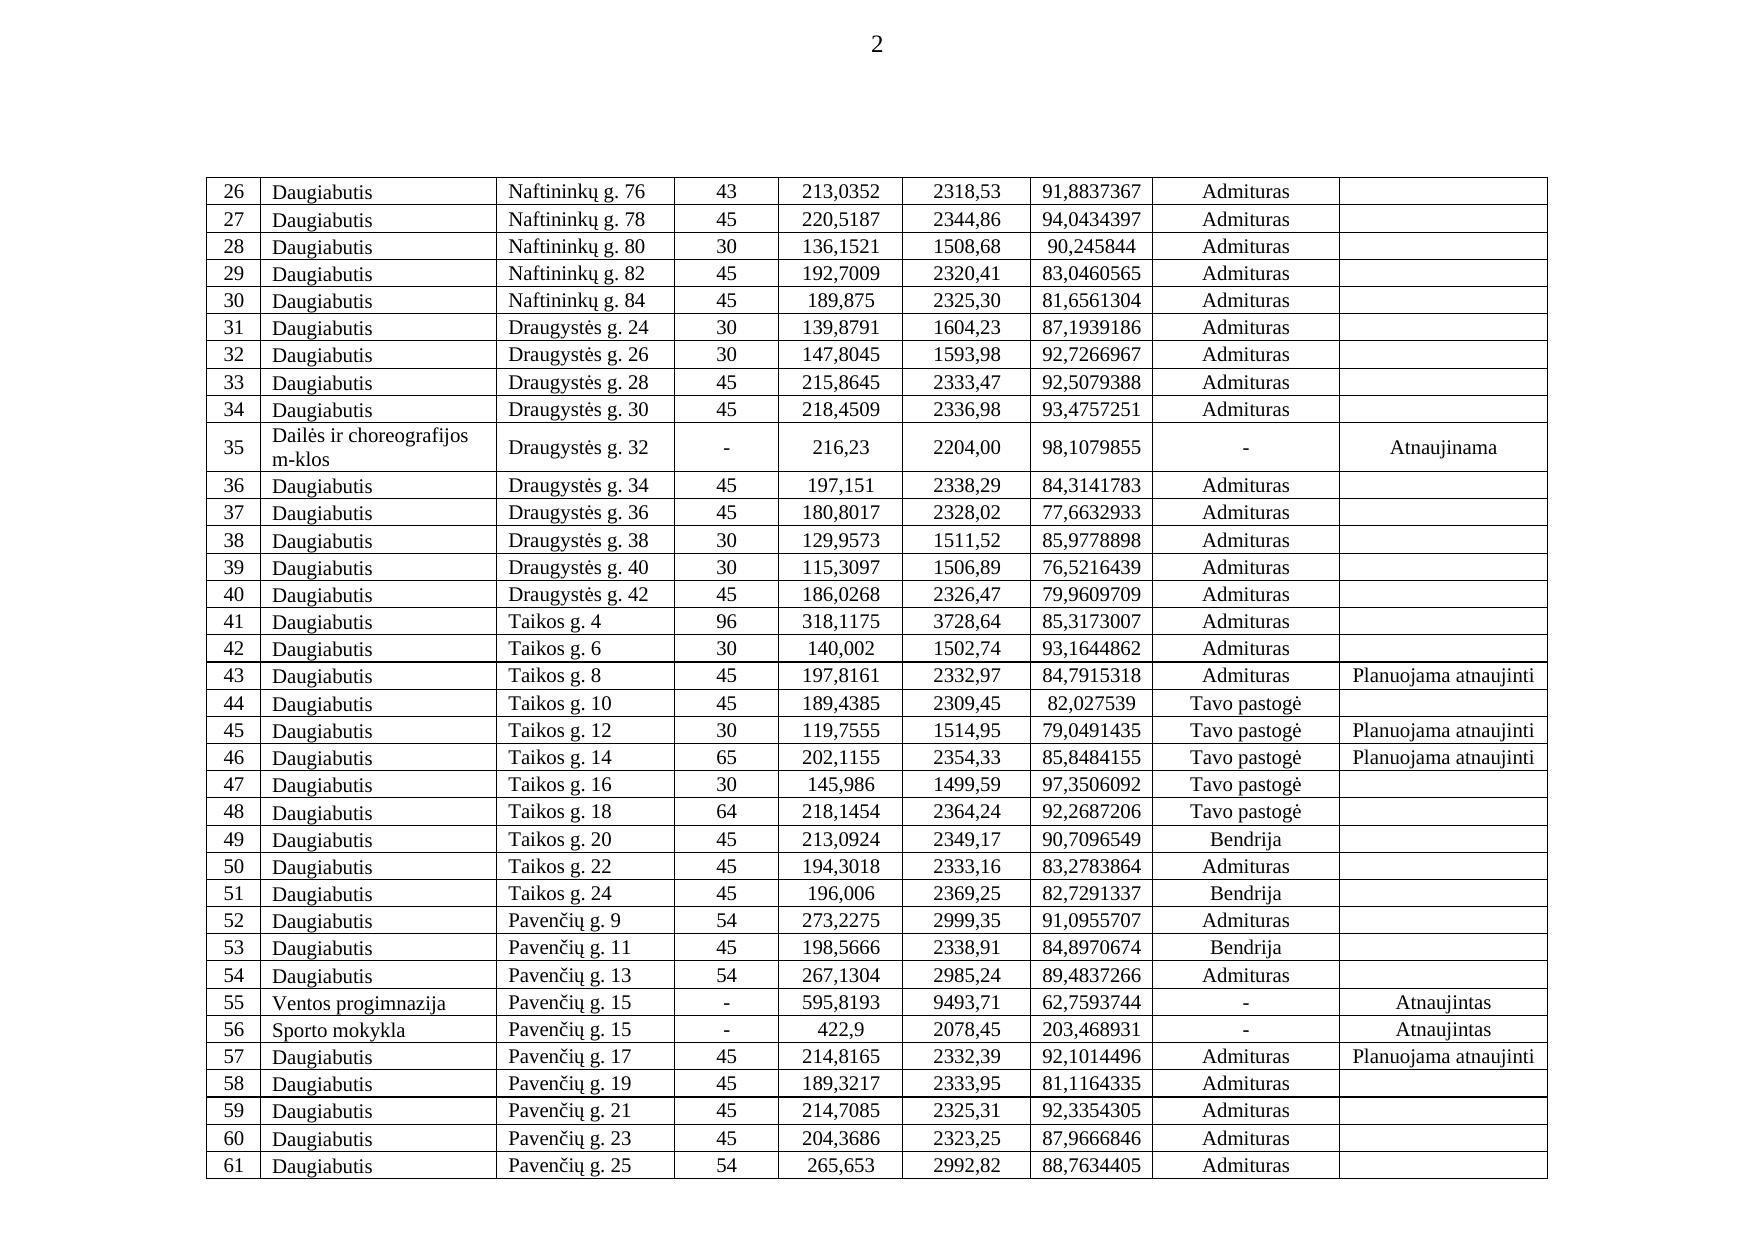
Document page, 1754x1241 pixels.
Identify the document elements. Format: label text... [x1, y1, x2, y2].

table_cell Daugiabutis [261, 853, 496, 879]
table_cell 45 [675, 853, 778, 879]
table_cell Admituras [1153, 260, 1339, 286]
table_cell Admituras [1153, 1098, 1339, 1123]
table_cell 2325,31 [903, 1098, 1030, 1123]
table_cell 1499,59 [903, 771, 1030, 797]
table_cell 61 [207, 1152, 260, 1178]
table_cell 45 [207, 717, 260, 743]
table_cell 213,0924 [779, 826, 902, 852]
table_cell 39 [207, 554, 260, 580]
table_cell [1340, 907, 1547, 933]
table_cell 45 [675, 499, 778, 525]
table_cell [1340, 581, 1547, 607]
table_cell 2325,30 [903, 287, 1030, 313]
table_cell Daugiabutis [261, 744, 496, 770]
table_cell 2333,95 [903, 1070, 1030, 1096]
table_cell 318,1175 [779, 608, 902, 634]
table_cell 85,9778898 [1031, 526, 1152, 553]
table_cell Pavenčių g. 15 [497, 1016, 674, 1042]
table_cell 31 [207, 314, 260, 340]
table_cell [1340, 880, 1547, 906]
table_cell Bendrija [1153, 880, 1339, 906]
table_cell 30 [675, 233, 778, 259]
table_cell Admituras [1153, 178, 1339, 204]
table_cell 45 [675, 472, 778, 498]
table_cell 147,8045 [779, 341, 902, 367]
table_cell 1502,74 [903, 635, 1030, 661]
table_cell - [1153, 1016, 1339, 1042]
table_cell Admituras [1153, 635, 1339, 661]
table_cell Daugiabutis [261, 554, 496, 580]
table_cell Daugiabutis [261, 341, 496, 367]
table_cell 119,7555 [779, 717, 902, 743]
table_cell 2309,45 [903, 690, 1030, 716]
table_cell Draugystės g. 26 [497, 341, 674, 367]
table_cell 93,4757251 [1031, 396, 1152, 422]
table_cell 35 [207, 423, 260, 471]
table_cell Admituras [1153, 526, 1339, 553]
table_cell [1340, 314, 1547, 340]
table_cell Daugiabutis [261, 205, 496, 232]
table_cell Draugystės g. 42 [497, 581, 674, 607]
table_cell 1511,52 [903, 526, 1030, 553]
table_cell Taikos g. 24 [497, 880, 674, 906]
table_cell 32 [207, 341, 260, 367]
table_cell Naftininkų g. 80 [497, 233, 674, 259]
table_cell 2336,98 [903, 396, 1030, 422]
table_cell Tavo pastogė [1153, 744, 1339, 770]
table_cell 2344,86 [903, 205, 1030, 232]
table_cell 9493,71 [903, 989, 1030, 1015]
table_cell [1340, 608, 1547, 634]
table_cell [1340, 396, 1547, 422]
table_cell Naftininkų g. 76 [497, 178, 674, 204]
table_cell 45 [675, 690, 778, 716]
table_cell Taikos g. 22 [497, 853, 674, 879]
table_cell 29 [207, 260, 260, 286]
table_cell 213,0352 [779, 178, 902, 204]
table_cell 52 [207, 907, 260, 933]
table_cell 92,5079388 [1031, 369, 1152, 395]
table_cell 90,245844 [1031, 233, 1152, 259]
table_cell 96 [675, 608, 778, 634]
table_cell Bendrija [1153, 934, 1339, 960]
table_cell 2320,41 [903, 260, 1030, 286]
table_cell [1340, 178, 1547, 204]
table_cell Daugiabutis [261, 608, 496, 634]
table_cell 145,986 [779, 771, 902, 797]
table_cell 57 [207, 1043, 260, 1069]
table_cell Naftininkų g. 82 [497, 260, 674, 286]
table_cell 56 [207, 1016, 260, 1042]
table_cell Admituras [1153, 287, 1339, 313]
table_cell Admituras [1153, 1070, 1339, 1096]
table_cell 186,0268 [779, 581, 902, 607]
table_cell 30 [675, 314, 778, 340]
table_cell Draugystės g. 34 [497, 472, 674, 498]
table_cell 2332,97 [903, 663, 1030, 688]
table_cell Taikos g. 14 [497, 744, 674, 770]
table_cell Draugystės g. 24 [497, 314, 674, 340]
table_cell Admituras [1153, 499, 1339, 525]
table_cell 139,8791 [779, 314, 902, 340]
table_cell 81,6561304 [1031, 287, 1152, 313]
table_cell 218,1454 [779, 798, 902, 824]
table_cell Draugystės g. 32 [497, 423, 674, 471]
table_cell Admituras [1153, 396, 1339, 422]
table_cell Daugiabutis [261, 1098, 496, 1123]
table_cell 48 [207, 798, 260, 824]
table_cell Pavenčių g. 21 [497, 1098, 674, 1123]
table_cell Daugiabutis [261, 472, 496, 498]
table_cell Draugystės g. 30 [497, 396, 674, 422]
table_cell Admituras [1153, 907, 1339, 933]
table_cell [1340, 369, 1547, 395]
table_cell 51 [207, 880, 260, 906]
table_cell 265,653 [779, 1152, 902, 1178]
table_cell 84,3141783 [1031, 472, 1152, 498]
table_cell 50 [207, 853, 260, 879]
table_cell 194,3018 [779, 853, 902, 879]
table_cell Taikos g. 18 [497, 798, 674, 824]
table_cell Daugiabutis [261, 961, 496, 988]
table_cell [1340, 798, 1547, 824]
table_cell Daugiabutis [261, 880, 496, 906]
table_cell Tavo pastogė [1153, 690, 1339, 716]
table_cell [1340, 1125, 1547, 1151]
table_cell 85,8484155 [1031, 744, 1152, 770]
table_cell 33 [207, 369, 260, 395]
table_cell 91,8837367 [1031, 178, 1152, 204]
table_cell - [675, 423, 778, 471]
table_cell Taikos g. 10 [497, 690, 674, 716]
table_cell 2354,33 [903, 744, 1030, 770]
table_cell 197,8161 [779, 663, 902, 688]
table_cell [1340, 499, 1547, 525]
table_cell Pavenčių g. 23 [497, 1125, 674, 1151]
table_cell [1340, 690, 1547, 716]
table_cell 53 [207, 934, 260, 960]
table_cell 43 [675, 178, 778, 204]
table_cell Atnaujintas [1340, 989, 1547, 1015]
table_cell 36 [207, 472, 260, 498]
table_cell Daugiabutis [261, 233, 496, 259]
table_cell 44 [207, 690, 260, 716]
table_cell Taikos g. 6 [497, 635, 674, 661]
table_cell 218,4509 [779, 396, 902, 422]
table_cell 189,4385 [779, 690, 902, 716]
table_cell Draugystės g. 36 [497, 499, 674, 525]
table_cell 45 [675, 396, 778, 422]
table_cell 92,1014496 [1031, 1043, 1152, 1069]
table_cell 93,1644862 [1031, 635, 1152, 661]
table_cell 3728,64 [903, 608, 1030, 634]
table_cell Planuojama atnaujinti [1340, 663, 1547, 688]
table_cell 45 [675, 1098, 778, 1123]
table_cell 30 [675, 526, 778, 553]
table_cell 28 [207, 233, 260, 259]
table_cell 196,006 [779, 880, 902, 906]
table_cell 129,9573 [779, 526, 902, 553]
table_cell 45 [675, 260, 778, 286]
table_cell Naftininkų g. 78 [497, 205, 674, 232]
table_cell 1604,23 [903, 314, 1030, 340]
table_cell Pavenčių g. 19 [497, 1070, 674, 1096]
table_cell 189,3217 [779, 1070, 902, 1096]
table_cell 88,7634405 [1031, 1152, 1152, 1178]
table_cell [1340, 554, 1547, 580]
table_cell [1340, 826, 1547, 852]
table_cell 45 [675, 934, 778, 960]
table_cell Daugiabutis [261, 526, 496, 553]
table_cell Taikos g. 4 [497, 608, 674, 634]
table_cell 1508,68 [903, 233, 1030, 259]
table_cell 92,7266967 [1031, 341, 1152, 367]
table_cell 97,3506092 [1031, 771, 1152, 797]
table_cell 140,002 [779, 635, 902, 661]
table_cell Admituras [1153, 205, 1339, 232]
table_cell 180,8017 [779, 499, 902, 525]
table_cell Admituras [1153, 853, 1339, 879]
table_cell Dailės ir choreografijos m-klos [261, 423, 496, 471]
table_cell 2328,02 [903, 499, 1030, 525]
table_cell 2323,25 [903, 1125, 1030, 1151]
table_cell 2985,24 [903, 961, 1030, 988]
table_cell 192,7009 [779, 260, 902, 286]
table_cell 54 [675, 1152, 778, 1178]
table_cell 2332,39 [903, 1043, 1030, 1069]
table_cell [1340, 472, 1547, 498]
table_cell 54 [675, 961, 778, 988]
table_cell Taikos g. 16 [497, 771, 674, 797]
table_cell 267,1304 [779, 961, 902, 988]
table_cell Pavenčių g. 17 [497, 1043, 674, 1069]
table_cell Tavo pastogė [1153, 771, 1339, 797]
table_cell Admituras [1153, 341, 1339, 367]
table_cell 115,3097 [779, 554, 902, 580]
table_cell 43 [207, 663, 260, 688]
table_cell Daugiabutis [261, 287, 496, 313]
table_cell Planuojama atnaujinti [1340, 744, 1547, 770]
table_cell Daugiabutis [261, 826, 496, 852]
table_cell 2318,53 [903, 178, 1030, 204]
table_cell Admituras [1153, 1125, 1339, 1151]
table_cell Admituras [1153, 608, 1339, 634]
table_cell [1340, 934, 1547, 960]
table_cell 2369,25 [903, 880, 1030, 906]
table_cell Naftininkų g. 84 [497, 287, 674, 313]
table_cell - [675, 989, 778, 1015]
table_cell 45 [675, 663, 778, 688]
table_cell 64 [675, 798, 778, 824]
table_cell Daugiabutis [261, 499, 496, 525]
table_cell Daugiabutis [261, 798, 496, 824]
table_cell Admituras [1153, 369, 1339, 395]
table_cell 2338,29 [903, 472, 1030, 498]
table_cell Draugystės g. 28 [497, 369, 674, 395]
table_cell Daugiabutis [261, 1043, 496, 1069]
table_cell 91,0955707 [1031, 907, 1152, 933]
table_cell 34 [207, 396, 260, 422]
table_cell 189,875 [779, 287, 902, 313]
table_cell 45 [675, 826, 778, 852]
table_cell 30 [207, 287, 260, 313]
table_cell Pavenčių g. 9 [497, 907, 674, 933]
table_cell 2999,35 [903, 907, 1030, 933]
table_cell 54 [675, 907, 778, 933]
table_cell Ventos progimnazija [261, 989, 496, 1015]
table_cell 1593,98 [903, 341, 1030, 367]
table_cell Admituras [1153, 314, 1339, 340]
table_cell Pavenčių g. 25 [497, 1152, 674, 1178]
table_cell 214,8165 [779, 1043, 902, 1069]
table_cell 54 [207, 961, 260, 988]
table_cell [1340, 1098, 1547, 1123]
table_cell 1514,95 [903, 717, 1030, 743]
table_cell 197,151 [779, 472, 902, 498]
table_cell 92,3354305 [1031, 1098, 1152, 1123]
table_cell 30 [675, 341, 778, 367]
table_cell Daugiabutis [261, 369, 496, 395]
table_cell 77,6632933 [1031, 499, 1152, 525]
table_cell 2333,16 [903, 853, 1030, 879]
table_cell Daugiabutis [261, 581, 496, 607]
table_cell 79,9609709 [1031, 581, 1152, 607]
table_cell [1340, 961, 1547, 988]
table_cell Daugiabutis [261, 260, 496, 286]
table_cell Admituras [1153, 1043, 1339, 1069]
table_cell 45 [675, 1070, 778, 1096]
table_cell [1340, 260, 1547, 286]
table_cell - [1153, 989, 1339, 1015]
table_cell 136,1521 [779, 233, 902, 259]
table_cell [1340, 1152, 1547, 1178]
table_cell Daugiabutis [261, 771, 496, 797]
table_cell 30 [675, 771, 778, 797]
table_cell [1340, 635, 1547, 661]
table_cell 49 [207, 826, 260, 852]
table_cell 83,0460565 [1031, 260, 1152, 286]
table_cell 30 [675, 554, 778, 580]
table_cell 41 [207, 608, 260, 634]
table_cell Admituras [1153, 554, 1339, 580]
table_cell 2349,17 [903, 826, 1030, 852]
table_cell 40 [207, 581, 260, 607]
table_cell Admituras [1153, 663, 1339, 688]
table_cell 89,4837266 [1031, 961, 1152, 988]
table_cell Draugystės g. 38 [497, 526, 674, 553]
table_cell Draugystės g. 40 [497, 554, 674, 580]
table_cell 82,7291337 [1031, 880, 1152, 906]
table_cell 55 [207, 989, 260, 1015]
table_cell Atnaujinama [1340, 423, 1547, 471]
table_cell Tavo pastogė [1153, 798, 1339, 824]
table_cell Planuojama atnaujinti [1340, 717, 1547, 743]
table_cell 2992,82 [903, 1152, 1030, 1178]
table_cell 2333,47 [903, 369, 1030, 395]
table_cell 2364,24 [903, 798, 1030, 824]
table_cell 47 [207, 771, 260, 797]
table_cell [1340, 287, 1547, 313]
table_cell 220,5187 [779, 205, 902, 232]
table_cell Sporto mokykla [261, 1016, 496, 1042]
table_cell 198,5666 [779, 934, 902, 960]
table_cell 60 [207, 1125, 260, 1151]
table_cell 37 [207, 499, 260, 525]
table_cell 273,2275 [779, 907, 902, 933]
table_cell [1340, 526, 1547, 553]
table_cell 45 [675, 287, 778, 313]
table_cell Taikos g. 12 [497, 717, 674, 743]
table_cell [1340, 771, 1547, 797]
table_cell Admituras [1153, 581, 1339, 607]
table_cell Daugiabutis [261, 907, 496, 933]
table_cell Daugiabutis [261, 1070, 496, 1096]
table_cell Taikos g. 20 [497, 826, 674, 852]
table_cell Daugiabutis [261, 314, 496, 340]
table_cell 62,7593744 [1031, 989, 1152, 1015]
table_cell 45 [675, 369, 778, 395]
table_cell 46 [207, 744, 260, 770]
table_cell - [1153, 423, 1339, 471]
table_cell 84,8970674 [1031, 934, 1152, 960]
table_cell Admituras [1153, 961, 1339, 988]
table_cell 42 [207, 635, 260, 661]
table_cell 1506,89 [903, 554, 1030, 580]
table_cell 45 [675, 880, 778, 906]
table_cell 216,23 [779, 423, 902, 471]
table_cell Bendrija [1153, 826, 1339, 852]
table_cell Daugiabutis [261, 1125, 496, 1151]
table_cell 45 [675, 205, 778, 232]
table_cell Planuojama atnaujinti [1340, 1043, 1547, 1069]
table_cell 26 [207, 178, 260, 204]
table_cell 65 [675, 744, 778, 770]
table_cell Daugiabutis [261, 663, 496, 688]
table_cell 58 [207, 1070, 260, 1096]
table_cell 82,027539 [1031, 690, 1152, 716]
table_cell 30 [675, 717, 778, 743]
table_cell 87,1939186 [1031, 314, 1152, 340]
table_cell 79,0491435 [1031, 717, 1152, 743]
table_cell Daugiabutis [261, 178, 496, 204]
table_cell 214,7085 [779, 1098, 902, 1123]
table_cell 45 [675, 581, 778, 607]
table_cell Atnaujintas [1340, 1016, 1547, 1042]
table_cell Daugiabutis [261, 396, 496, 422]
table_cell 38 [207, 526, 260, 553]
table_cell 204,3686 [779, 1125, 902, 1151]
table_cell Admituras [1153, 233, 1339, 259]
table_cell 202,1155 [779, 744, 902, 770]
table_cell 203,468931 [1031, 1016, 1152, 1042]
table_cell 2338,91 [903, 934, 1030, 960]
table_cell 83,2783864 [1031, 853, 1152, 879]
table_cell 84,7915318 [1031, 663, 1152, 688]
table_cell [1340, 1070, 1547, 1096]
table_cell 76,5216439 [1031, 554, 1152, 580]
table_cell Admituras [1153, 1152, 1339, 1178]
table_cell 87,9666846 [1031, 1125, 1152, 1151]
table_cell [1340, 205, 1547, 232]
table_cell 59 [207, 1098, 260, 1123]
table_cell 27 [207, 205, 260, 232]
table_cell 98,1079855 [1031, 423, 1152, 471]
table_cell Tavo pastogė [1153, 717, 1339, 743]
table_cell 45 [675, 1043, 778, 1069]
table_cell 215,8645 [779, 369, 902, 395]
table_cell Daugiabutis [261, 690, 496, 716]
table_cell Daugiabutis [261, 717, 496, 743]
table_cell Admituras [1153, 472, 1339, 498]
table_cell Taikos g. 8 [497, 663, 674, 688]
table_cell [1340, 853, 1547, 879]
table_cell [1340, 341, 1547, 367]
table_cell [1340, 233, 1547, 259]
table_cell Daugiabutis [261, 934, 496, 960]
table_cell 90,7096549 [1031, 826, 1152, 852]
table_cell Pavenčių g. 13 [497, 961, 674, 988]
table_cell 30 [675, 635, 778, 661]
table_cell 595,8193 [779, 989, 902, 1015]
table_cell 422,9 [779, 1016, 902, 1042]
table_cell 81,1164335 [1031, 1070, 1152, 1096]
table_cell 85,3173007 [1031, 608, 1152, 634]
table_cell 92,2687206 [1031, 798, 1152, 824]
table_cell Daugiabutis [261, 635, 496, 661]
table_cell Pavenčių g. 15 [497, 989, 674, 1015]
table_cell 2326,47 [903, 581, 1030, 607]
table_cell 2078,45 [903, 1016, 1030, 1042]
table_cell Daugiabutis [261, 1152, 496, 1178]
table_cell - [675, 1016, 778, 1042]
table_cell 94,0434397 [1031, 205, 1152, 232]
table_cell 45 [675, 1125, 778, 1151]
table_cell 2204,00 [903, 423, 1030, 471]
table_cell Pavenčių g. 11 [497, 934, 674, 960]
